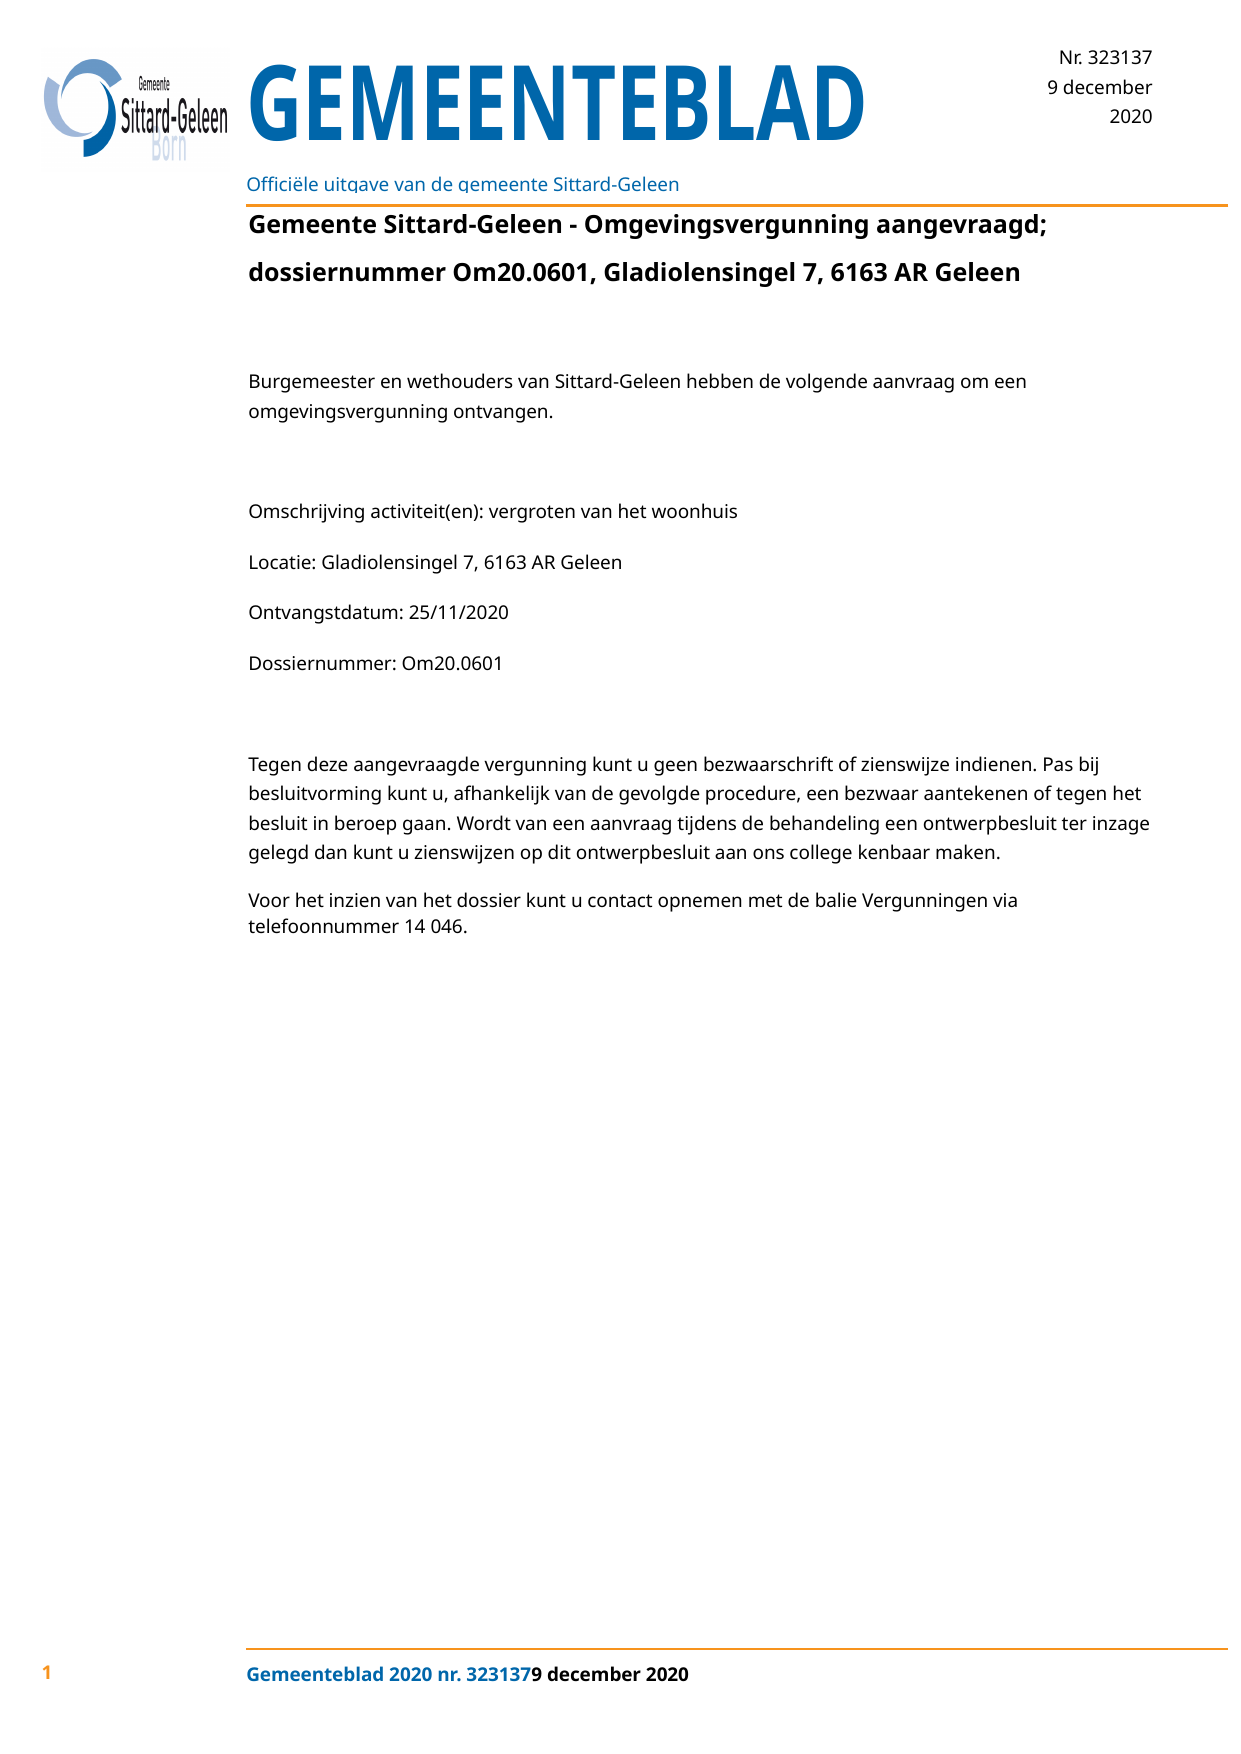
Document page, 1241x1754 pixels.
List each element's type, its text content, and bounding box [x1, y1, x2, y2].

text Ontvangstdatum: 25/11/2020 [248, 599, 1152, 625]
text Locatie: Gladiolensingel 7, 6163 AR Geleen [248, 549, 1152, 575]
text Dossiernummer: Om20.0601 [248, 650, 1152, 676]
picture [41, 47, 231, 172]
text Omschrijving activiteit(en): vergroten van het woonhuis [248, 499, 1152, 524]
text Gemeente Sittard-Geleen - Omgevingsvergunning aangevraagd; dossiernummer Om20.0601, Gladiolensingel 7, 6163 AR Geleen [248, 207, 1152, 288]
text Tegen deze aangevraagde vergunning kunt u geen bezwaarschrift of zienswijze indienen. Pas bij besluitvorming kunt u, afhankelijk van de gevolgde procedure, een bezwaar aantekenen of tegen het besluit in beroep gaan. Wordt van een aanvraag tijdens de behandeling een ontwerpbesluit ter inzage gelegd dan kunt u zienswijzen op dit ontwerpbesluit aan ons college kenbaar maken. [248, 751, 1152, 865]
text Voor het inzien van het dossier kunt u contact opnemen met de balie Vergunningen via telefoonnummer 14 046. [248, 887, 1152, 939]
text Burgemeester en wethouders van Sittard-Geleen hebben de volgende aanvraag om een omgevingsvergunning ontvangen. [248, 368, 1152, 424]
